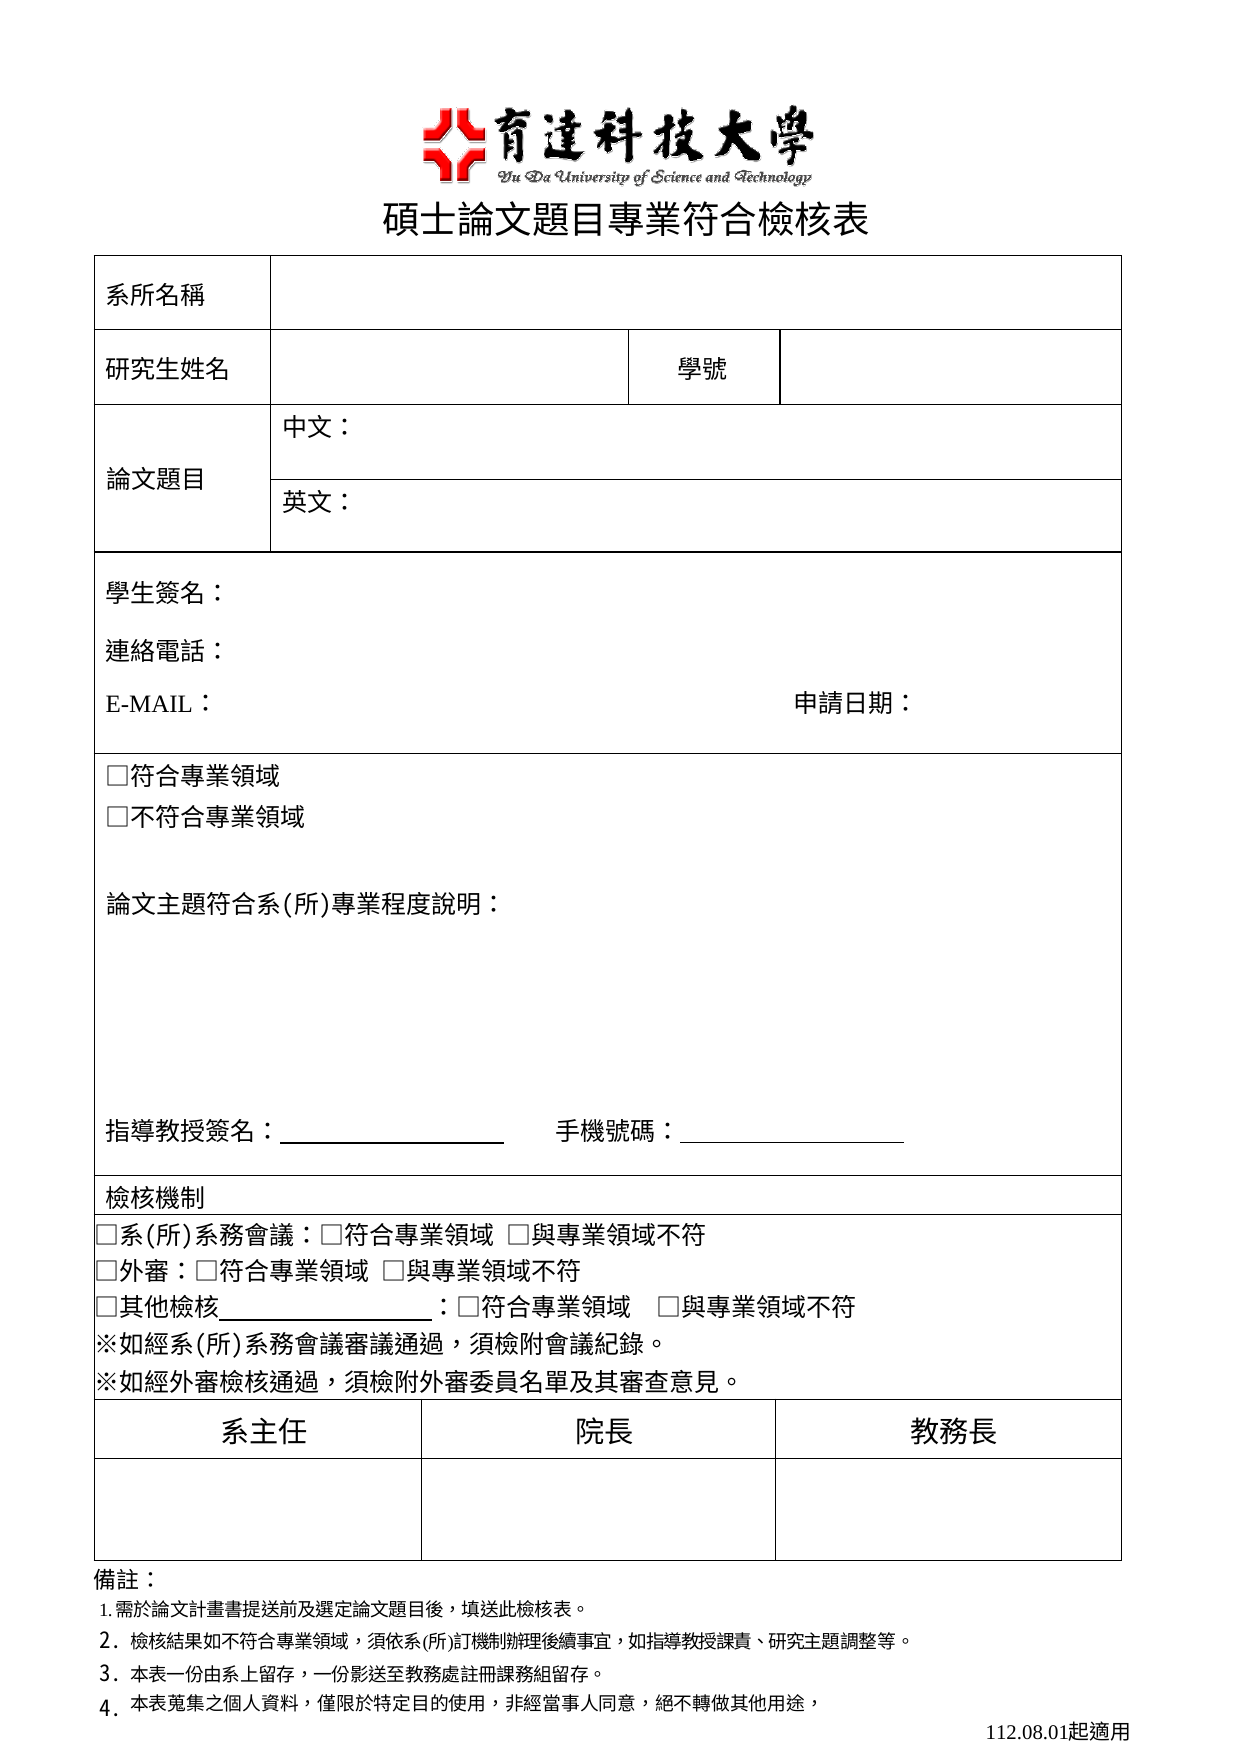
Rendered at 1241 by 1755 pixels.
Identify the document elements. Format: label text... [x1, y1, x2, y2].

table_cell □系(所)系務會議：□符合專業領域 □與專業領域不符 □外審：□符合專業領域 □與專業領域不符 □其他檢核 ：□符合專業領域 □與專業領域不符 ※如經系(所)系務會議審議通過，須檢附會議紀錄。 ※如經外審檢核通過，須檢附外審委員名單及其審查意見。 [95, 1215, 1121, 1398]
table_cell 論文題目 [95, 405, 270, 551]
table_cell 教務長 [776, 1400, 1121, 1458]
table_cell [271, 330, 628, 404]
table_cell [781, 330, 1121, 404]
table_header 系所名稱 [95, 256, 270, 329]
table_header [271, 256, 1121, 329]
table_cell 研究生姓名 [95, 330, 270, 404]
table_cell 系主任 [95, 1400, 421, 1458]
list 112.08.01起適用 [829, 1715, 1143, 1745]
list 檢核結果如不符合專業領域，須依系(所)訂機制辦理後續事宜，如指導教授課責、研究主題調整等。 [99, 1622, 1158, 1655]
text 備註： [93, 1561, 1158, 1595]
table_cell 英文： [271, 480, 1121, 551]
table_cell [95, 1459, 421, 1560]
table_cell [776, 1459, 1121, 1560]
table_cell 中文： [271, 405, 1121, 479]
table_cell 學號 [629, 330, 779, 404]
list 需於論文計畫書提送前及選定論文題目後，填送此檢核表。 [99, 1595, 1158, 1622]
table_cell 院長 [422, 1400, 775, 1458]
text 碩士論文題目專業符合檢核表 [251, 189, 1158, 244]
list 本表一份由系上留存，一份影送至教務處註冊課務組留存。 [99, 1655, 1158, 1688]
table_cell [422, 1459, 775, 1560]
table_cell 學生簽名： 連絡電話： E-MAIL： 申請日期： [95, 553, 1121, 753]
table_cell □符合專業領域 □不符合專業領域 論文主題符合系(所)專業程度說明： 指導教授簽名： 手機號碼： [95, 754, 1121, 1175]
table_cell 檢核機制 [95, 1176, 1121, 1214]
list 本表蒐集之個人資料，僅限於特定目的使用，非經當事人同意，絕不轉做其他用途， [99, 1688, 1158, 1754]
